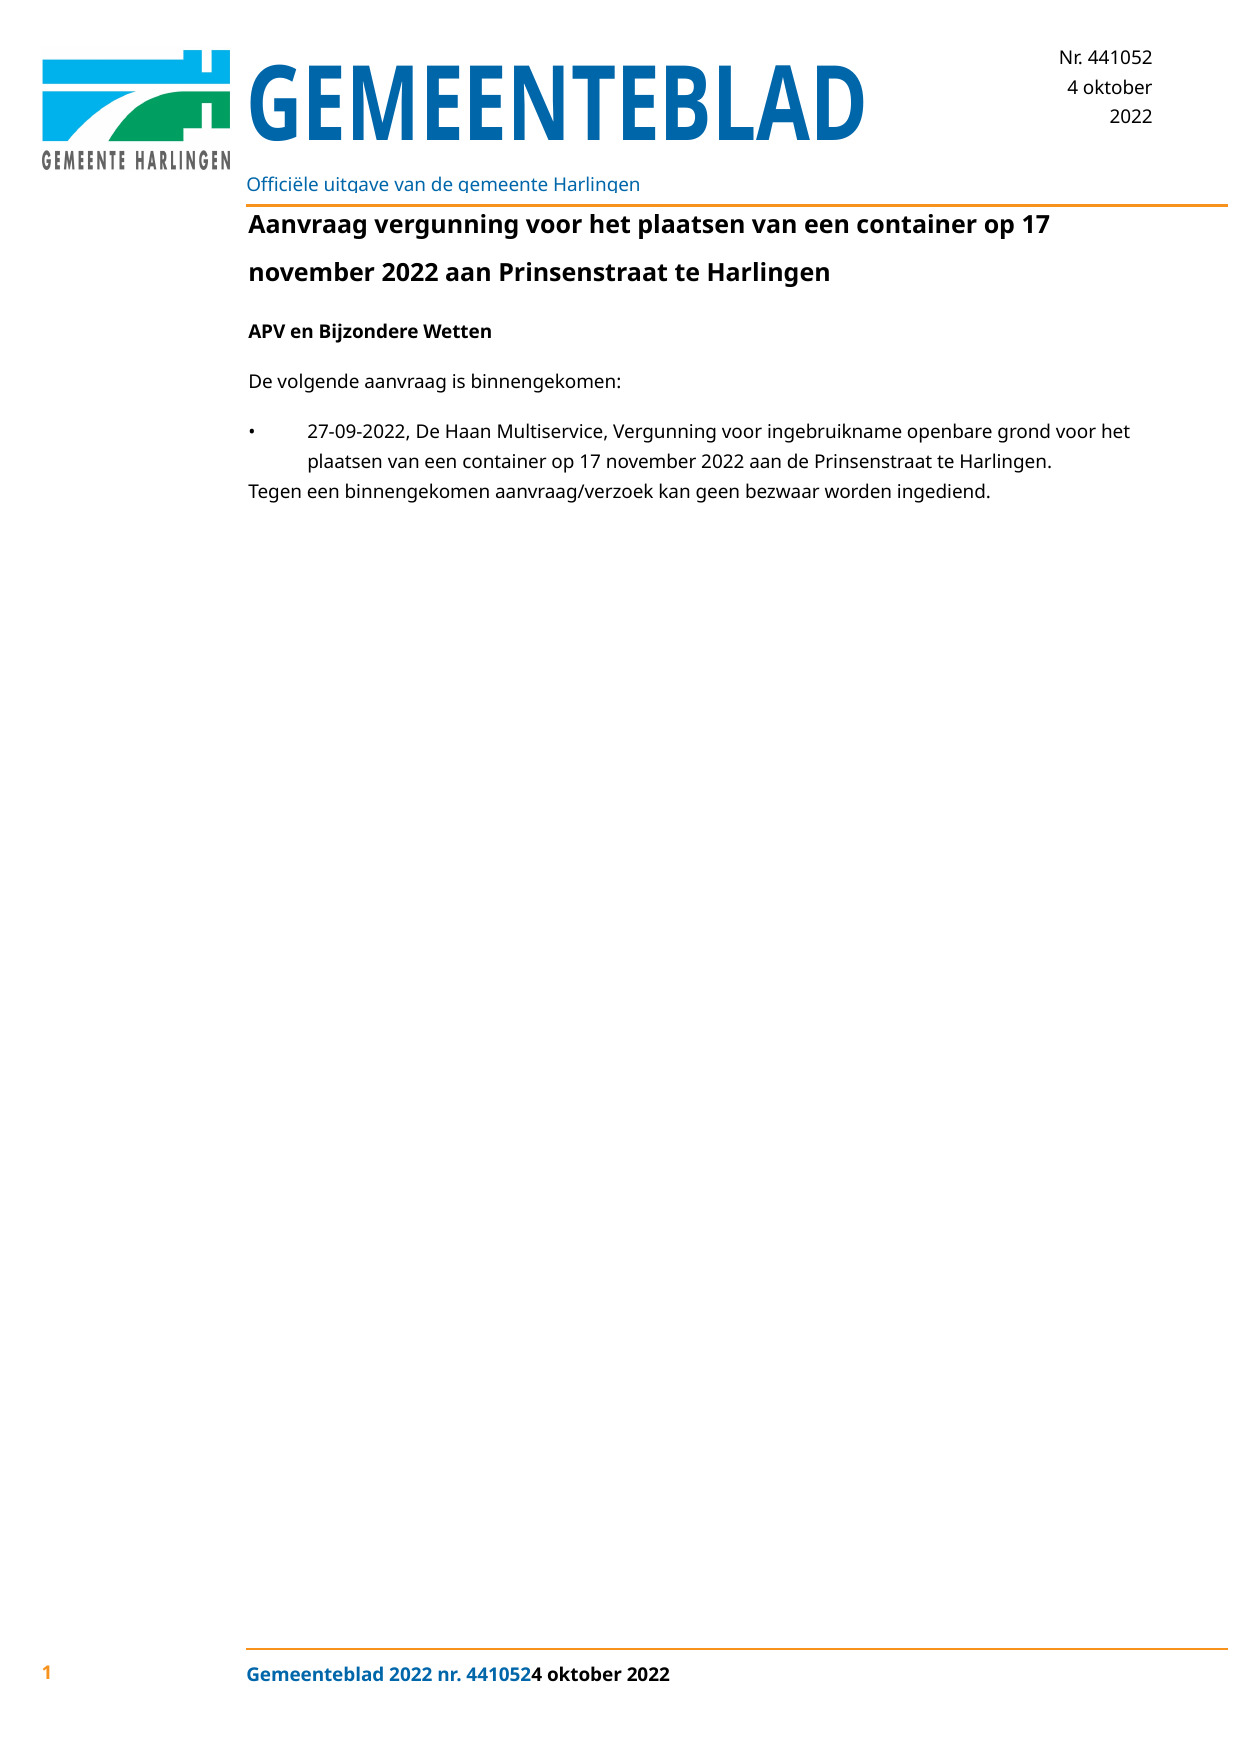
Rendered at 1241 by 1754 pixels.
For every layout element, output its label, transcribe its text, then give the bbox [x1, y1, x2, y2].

text Aanvraag vergunning voor het plaatsen van een container op 17 november 2022 aan Prinsenstraat te Harlingen [248, 207, 1152, 288]
picture [41, 47, 231, 172]
text De volgende aanvraag is binnengekomen: [248, 368, 1152, 394]
text APV en Bijzondere Wetten [248, 318, 1152, 344]
text Tegen een binnengekomen aanvraag/verzoek kan geen bezwaar worden ingediend. [248, 478, 1152, 504]
list 27-09-2022, De Haan Multiservice, Vergunning voor ingebruikname openbare grond voor het plaatsen van een container op 17 november 2022 aan de Prinsenstraat te Harlingen. [248, 419, 1152, 474]
